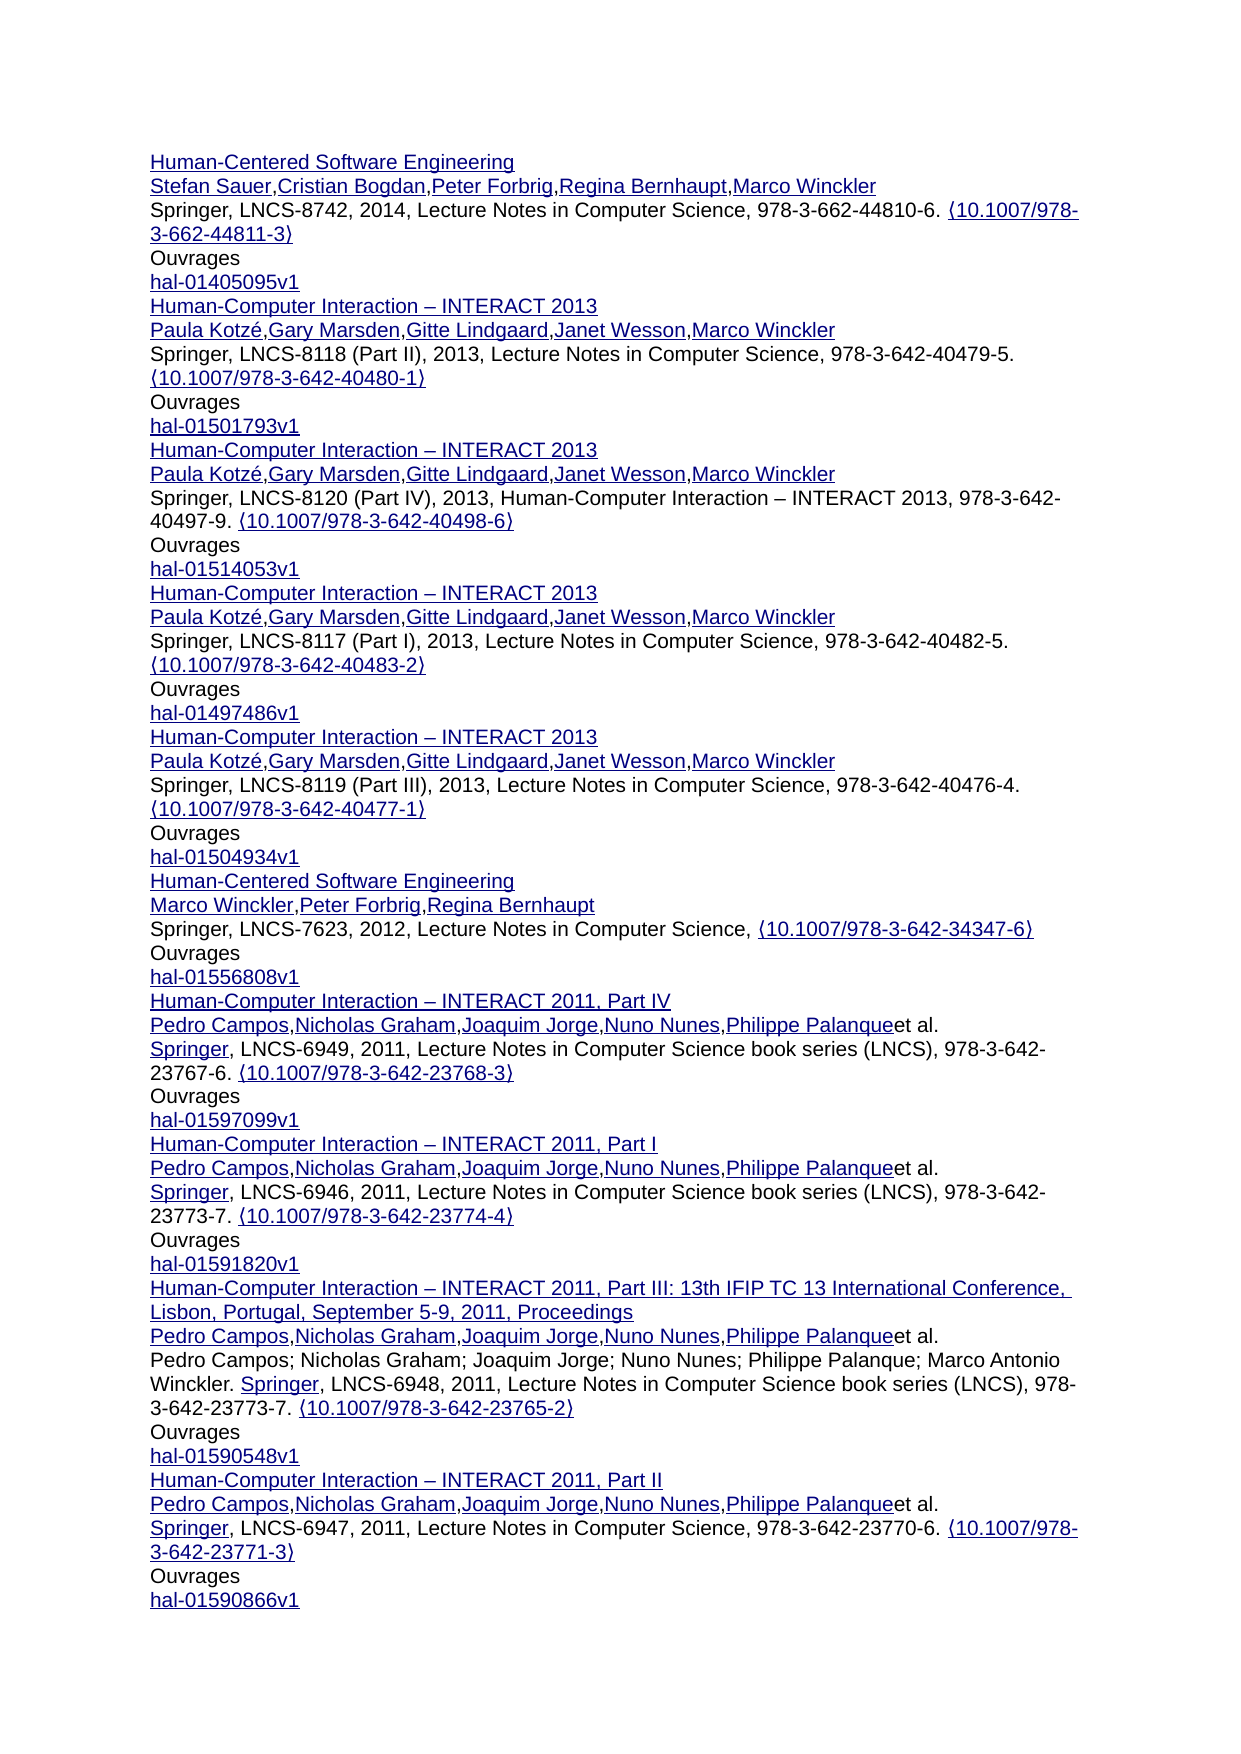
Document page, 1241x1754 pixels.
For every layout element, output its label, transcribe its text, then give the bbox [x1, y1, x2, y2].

table_cell Human-Computer Interaction – INTERACT 2013 Paula Kotzé,Gary Marsden,Gitte Lindgaard,Janet Wesson,Marco Winckler Springer, LNCS-8117 (Part I), 2013, Lecture Notes in Computer Science, 978-3-642-40482-5. ⟨10.1007/978-3-642-40483-2⟩ Ouvrages hal-01497486v1 [150, 581, 1090, 725]
table_cell Human-Computer Interaction – INTERACT 2011, Part III: 13th IFIP TC 13 International Conference, Lisbon, Portugal, September 5-9, 2011, Proceedings Pedro Campos,Nicholas Graham,Joaquim Jorge,Nuno Nunes,Philippe Palanqueet al. Pedro Campos; Nicholas Graham; Joaquim Jorge; Nuno Nunes; Philippe Palanque; Marco Antonio Winckler. Springer, LNCS-6948, 2011, Lecture Notes in Computer Science book series (LNCS), 978-3-642-23773-7. ⟨10.1007/978-3-642-23765-2⟩ Ouvrages hal-01590548v1 [150, 1276, 1090, 1468]
table_cell Human-Computer Interaction – INTERACT 2011, Part II Pedro Campos,Nicholas Graham,Joaquim Jorge,Nuno Nunes,Philippe Palanqueet al. Springer, LNCS-6947, 2011, Lecture Notes in Computer Science, 978-3-642-23770-6. ⟨10.1007/978-3-642-23771-3⟩ Ouvrages hal-01590866v1 [150, 1468, 1090, 1611]
table_cell Human-Centered Software Engineering Marco Winckler,Peter Forbrig,Regina Bernhaupt Springer, LNCS-7623, 2012, Lecture Notes in Computer Science, ⟨10.1007/978-3-642-34347-6⟩ Ouvrages hal-01556808v1 [150, 869, 1090, 988]
table_cell Human-Computer Interaction – INTERACT 2013 Paula Kotzé,Gary Marsden,Gitte Lindgaard,Janet Wesson,Marco Winckler Springer, LNCS-8119 (Part III), 2013, Lecture Notes in Computer Science, 978-3-642-40476-4. ⟨10.1007/978-3-642-40477-1⟩ Ouvrages hal-01504934v1 [150, 725, 1090, 869]
table_cell Human-Computer Interaction – INTERACT 2011, Part I Pedro Campos,Nicholas Graham,Joaquim Jorge,Nuno Nunes,Philippe Palanqueet al. Springer, LNCS-6946, 2011, Lecture Notes in Computer Science book series (LNCS), 978-3-642-23773-7. ⟨10.1007/978-3-642-23774-4⟩ Ouvrages hal-01591820v1 [150, 1132, 1090, 1276]
table_cell Human-Computer Interaction – INTERACT 2013 Paula Kotzé,Gary Marsden,Gitte Lindgaard,Janet Wesson,Marco Winckler Springer, LNCS-8120 (Part IV), 2013, Human-Computer Interaction – INTERACT 2013, 978-3-642-40497-9. ⟨10.1007/978-3-642-40498-6⟩ Ouvrages hal-01514053v1 [150, 438, 1090, 581]
table_cell Human-Computer Interaction – INTERACT 2011, Part IV Pedro Campos,Nicholas Graham,Joaquim Jorge,Nuno Nunes,Philippe Palanqueet al. Springer, LNCS-6949, 2011, Lecture Notes in Computer Science book series (LNCS), 978-3-642-23767-6. ⟨10.1007/978-3-642-23768-3⟩ Ouvrages hal-01597099v1 [150, 989, 1090, 1132]
table_cell Human-Computer Interaction – INTERACT 2013 Paula Kotzé,Gary Marsden,Gitte Lindgaard,Janet Wesson,Marco Winckler Springer, LNCS-8118 (Part II), 2013, Lecture Notes in Computer Science, 978-3-642-40479-5. ⟨10.1007/978-3-642-40480-1⟩ Ouvrages hal-01501793v1 [150, 294, 1090, 437]
table_cell Human-Centered Software Engineering Stefan Sauer,Cristian Bogdan,Peter Forbrig,Regina Bernhaupt,Marco Winckler Springer, LNCS-8742, 2014, Lecture Notes in Computer Science, 978-3-662-44810-6. ⟨10.1007/978-3-662-44811-3⟩ Ouvrages hal-01405095v1 [150, 150, 1090, 294]
